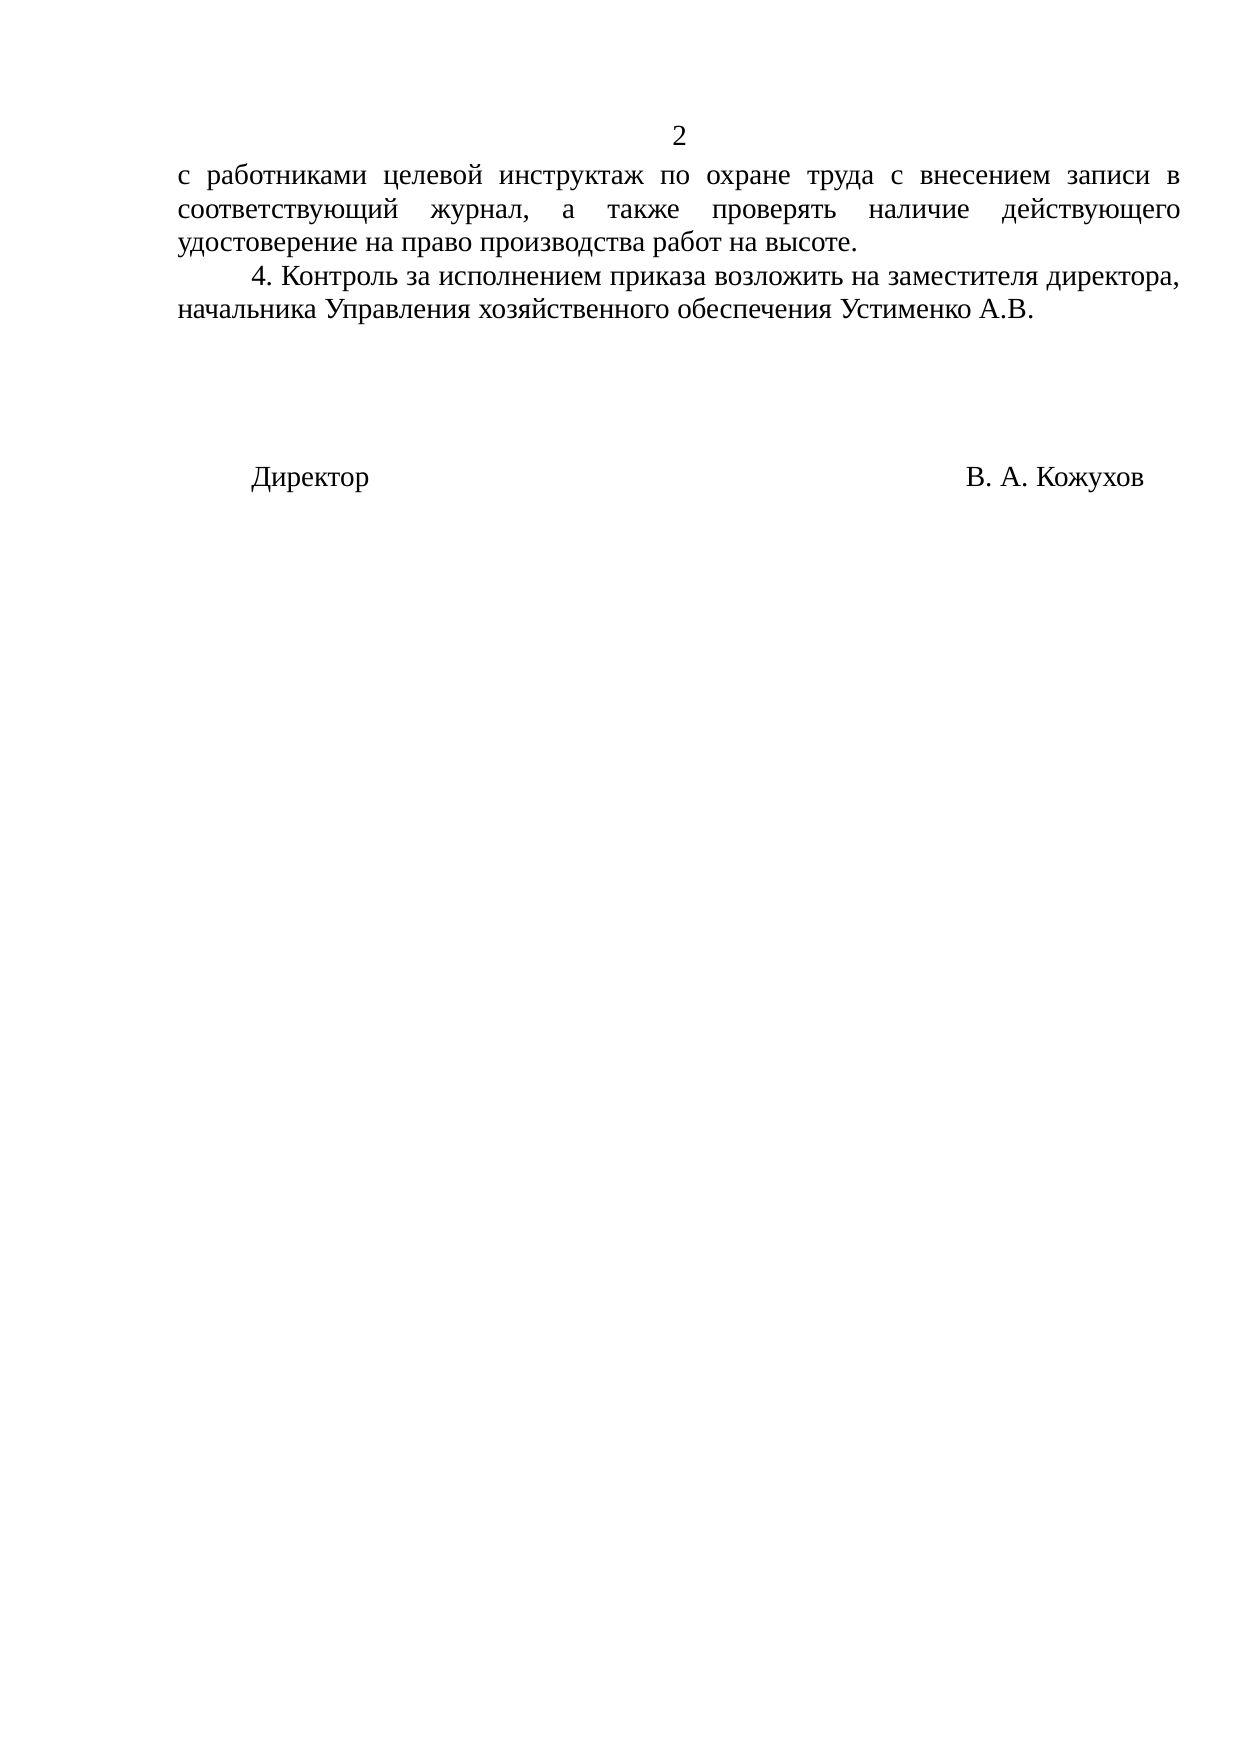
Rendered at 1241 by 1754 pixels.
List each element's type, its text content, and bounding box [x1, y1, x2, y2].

text 4. Контроль за исполнением приказа возложить на заместителя директора, начальника Управления хозяйственного обеспечения Устименко А.В. [177, 258, 1181, 325]
text с работниками целевой инструктаж по охране труда с внесением записи в соответствующий журнал, а также проверять наличие действующего удостоверение на право производства работ на высоте. [177, 158, 1181, 258]
text Директор В. А. Кожухов [177, 459, 1181, 493]
